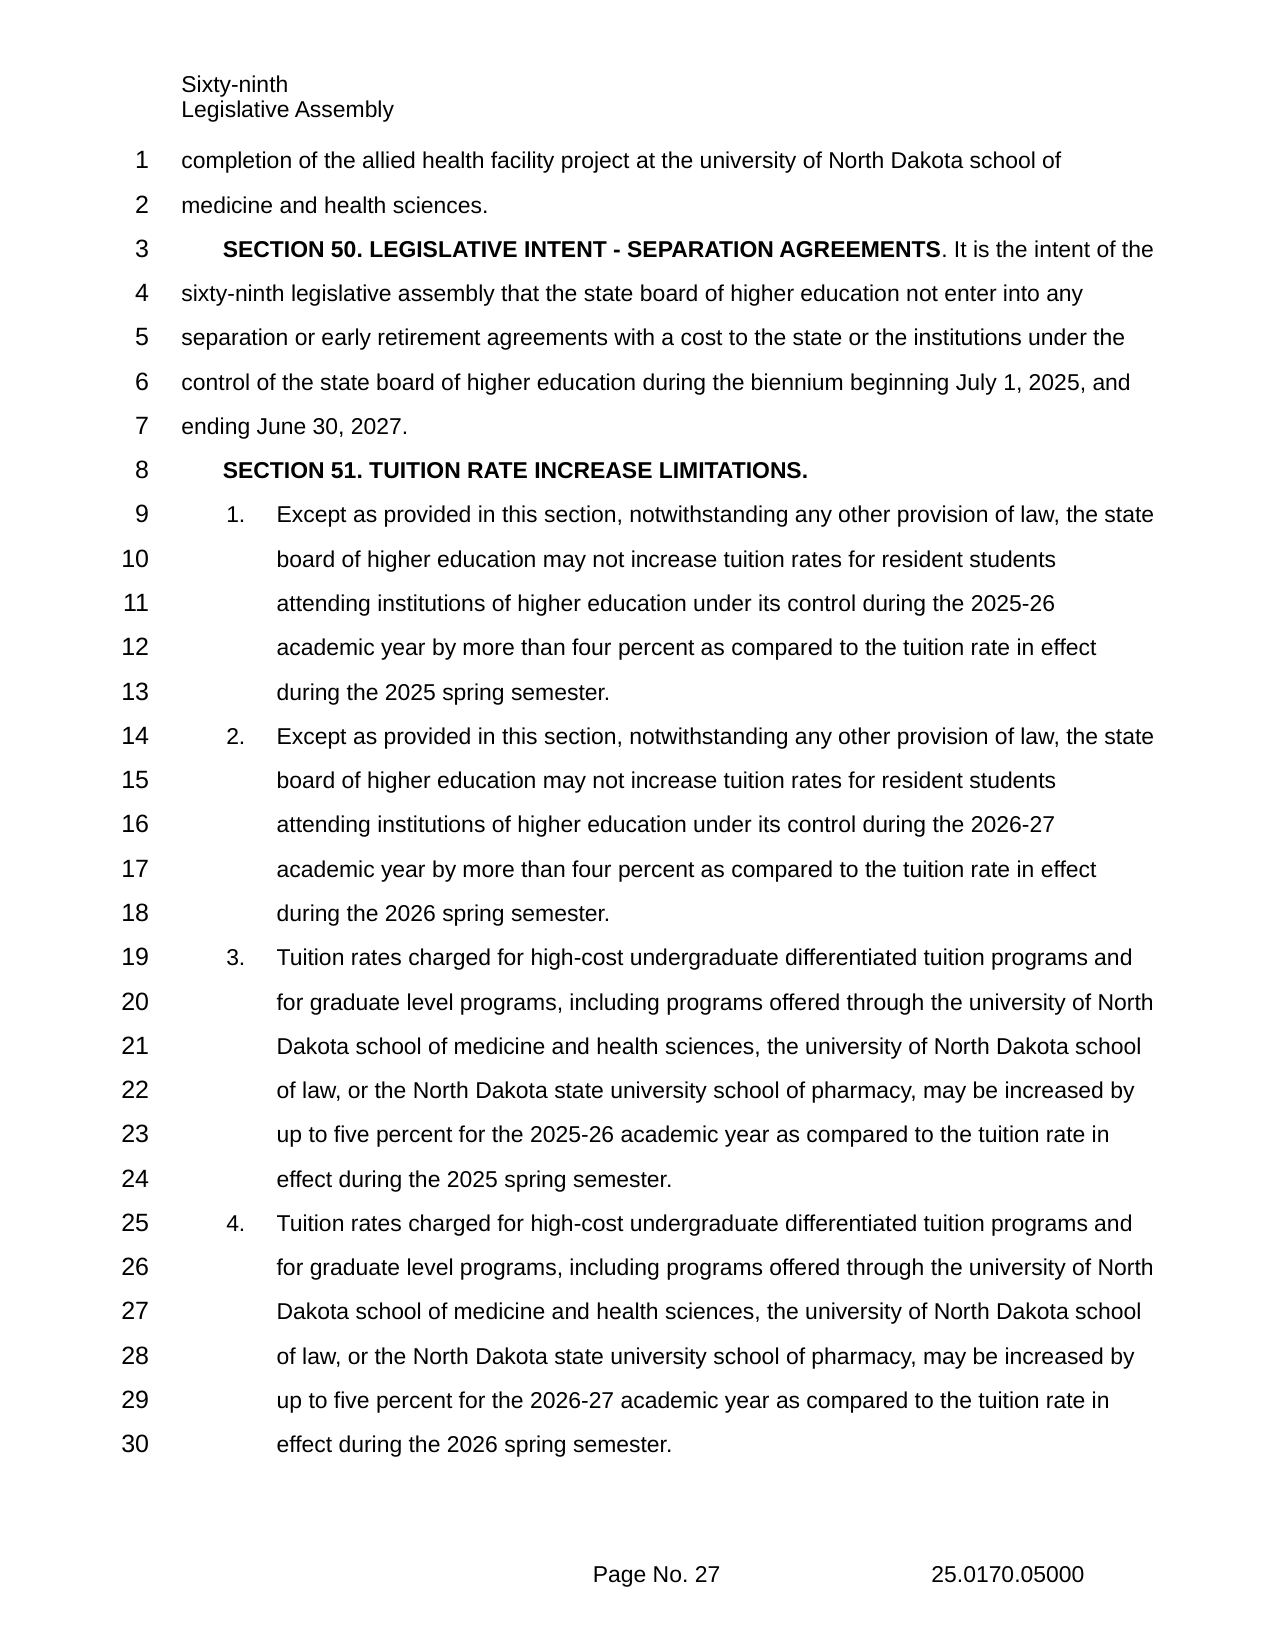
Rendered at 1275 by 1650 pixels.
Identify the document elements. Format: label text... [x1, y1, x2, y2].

text SECTION 51. TUITION RATE INCREASE LIMITATIONS. [181, 443, 1154, 487]
text 3. Tuition rates charged for high‑cost undergraduate differentiated tuition programs and for graduate level programs, including programs offered through the university of North Dakota school of medicine and health sciences, the university of North Dakota school of law, or the North Dakota state university school of pharmacy, may be increased by up to five percent for the 2025‑26 academic year as compared to the tuition rate in effect during the 2025 spring semester. [181, 930, 1154, 1196]
text completion of the allied health facility project at the university of North Dakota school of medicine and health sciences. [181, 133, 1154, 222]
text SECTION 50. LEGISLATIVE INTENT - SEPARATION AGREEMENTS. It is the intent of the sixty‑ninth legislative assembly that the state board of higher education not enter into any separation or early retirement agreements with a cost to the state or the institutions under the control of the state board of higher education during the biennium beginning July 1, 2025, and ending June 30, 2027. [181, 222, 1154, 443]
text 1. Except as provided in this section, notwithstanding any other provision of law, the state board of higher education may not increase tuition rates for resident students attending institutions of higher education under its control during the 2025‑26 academic year by more than four percent as compared to the tuition rate in effect during the 2025 spring semester. [181, 487, 1154, 709]
text 4. Tuition rates charged for high‑cost undergraduate differentiated tuition programs and for graduate level programs, including programs offered through the university of North Dakota school of medicine and health sciences, the university of North Dakota school of law, or the North Dakota state university school of pharmacy, may be increased by up to five percent for the 2026‑27 academic year as compared to the tuition rate in effect during the 2026 spring semester. [181, 1196, 1154, 1461]
text 2. Except as provided in this section, notwithstanding any other provision of law, the state board of higher education may not increase tuition rates for resident students attending institutions of higher education under its control during the 2026‑27 academic year by more than four percent as compared to the tuition rate in effect during the 2026 spring semester. [181, 709, 1154, 930]
